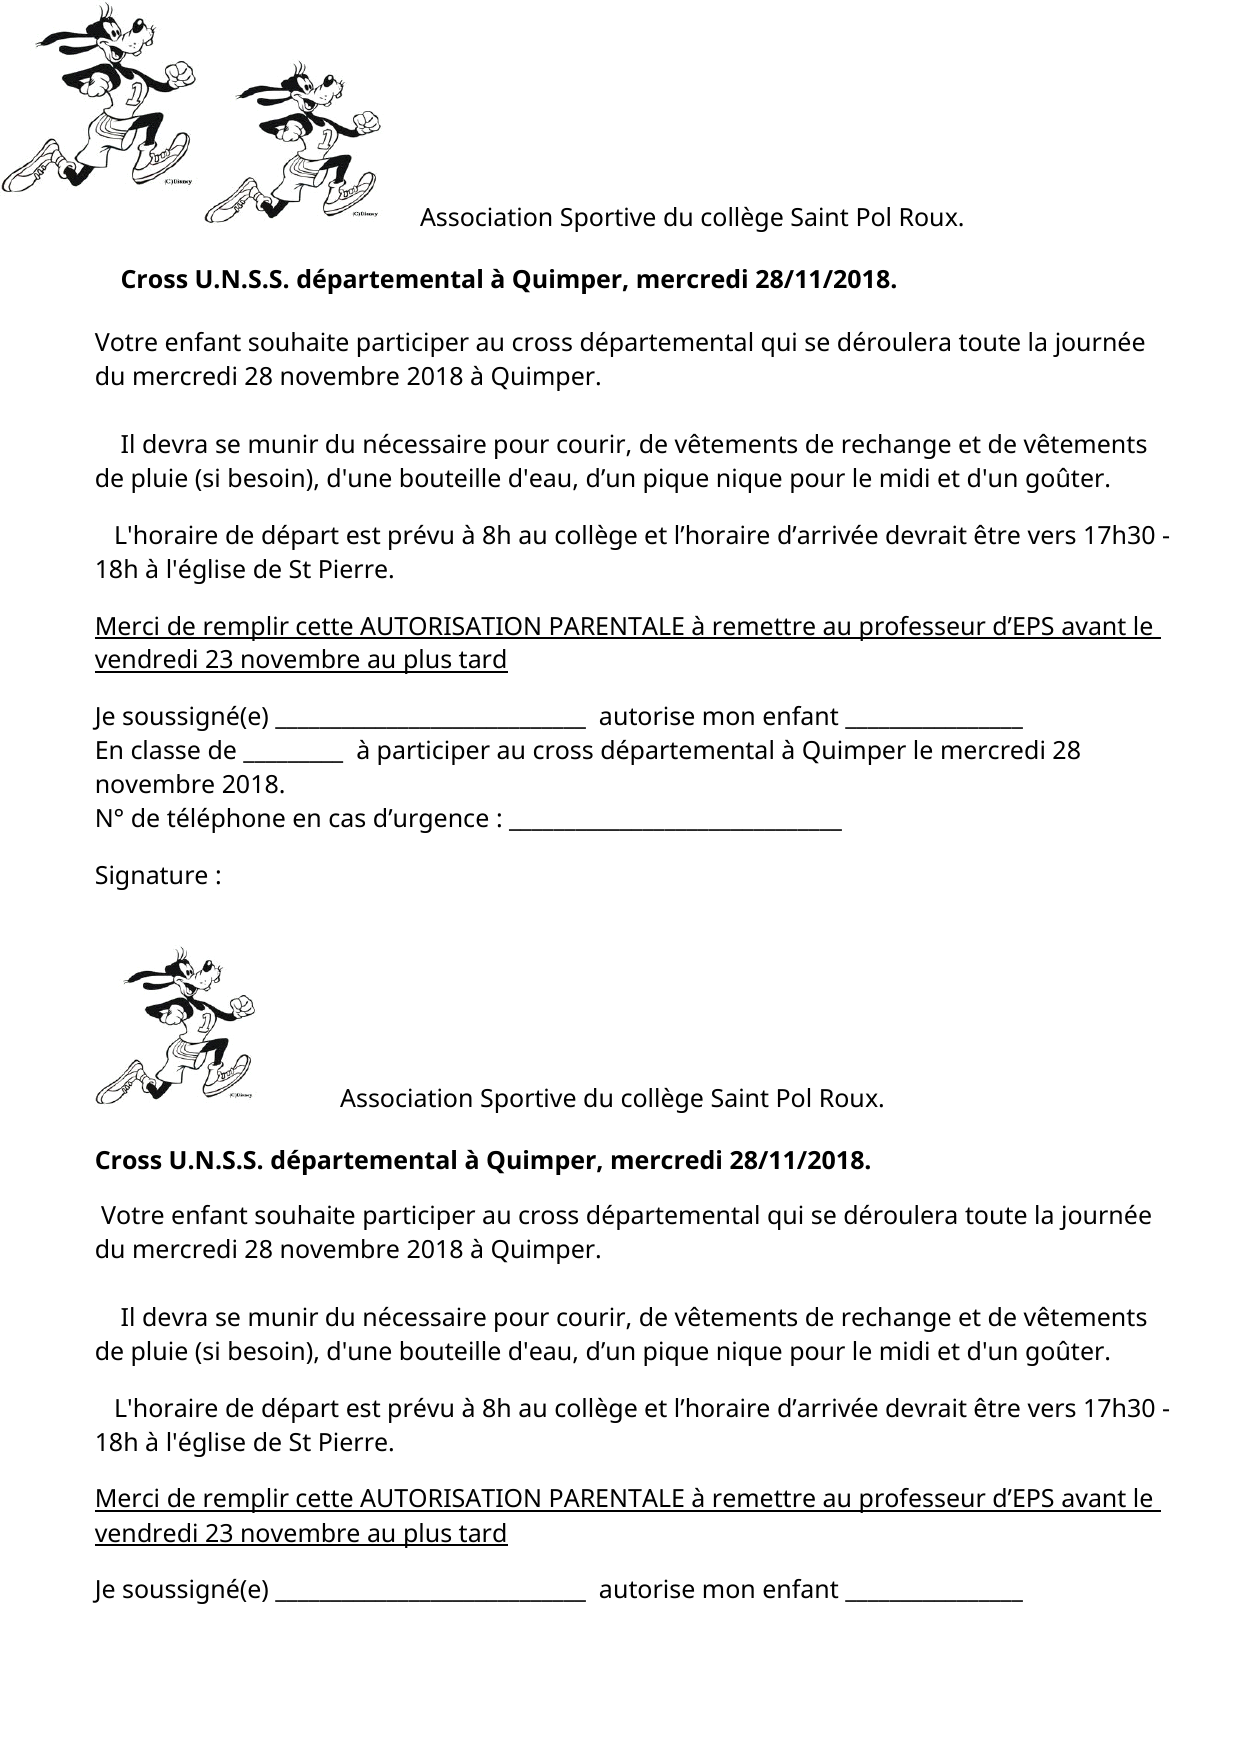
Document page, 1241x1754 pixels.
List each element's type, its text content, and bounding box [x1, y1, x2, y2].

picture [94, 945, 258, 1108]
text L'horaire de départ est prévu à 8h au collège et l’horaire d’arrivée devrait être vers 17h30 - 18h à l'église de St Pierre. [94, 1390, 1181, 1458]
text Je soussigné(e) ____________________________ autorise mon enfant ________________ [94, 1572, 1181, 1606]
text Association Sportive du collège Saint Pol Roux. [94, 59, 1181, 234]
text L'horaire de départ est prévu à 8h au collège et l’horaire d’arrivée devrait être vers 17h30 - 18h à l'église de St Pierre. [94, 517, 1181, 585]
text Merci de remplir cette AUTORISATION PARENTALE à remettre au professeur d’EPS avant le vendredi 23 novembre au plus tard [94, 608, 1181, 676]
picture [0, 0, 199, 197]
text Merci de remplir cette AUTORISATION PARENTALE à remettre au professeur d’EPS avant le vendredi 23 novembre au plus tard [94, 1481, 1181, 1549]
text Cross U.N.S.S. départemental à Quimper, mercredi 28/11/2018. [94, 1143, 1181, 1177]
text Il devra se munir du nécessaire pour courir, de vêtements de rechange et de vêtements de pluie (si besoin), d'une bouteille d'eau, d’un pique nique pour le midi et d'un goûter. [94, 1299, 1181, 1368]
text Signature : [94, 858, 1181, 892]
text N° de téléphone en cas d’urgence : ______________________________ [94, 801, 1181, 835]
text En classe de _________ à participer au cross départemental à Quimper le mercredi 28 novembre 2018. [94, 733, 1181, 801]
text Association Sportive du collège Saint Pol Roux. [94, 945, 1181, 1115]
text Il devra se munir du nécessaire pour courir, de vêtements de rechange et de vêtements de pluie (si besoin), d'une bouteille d'eau, d’un pique nique pour le midi et d'un goûter. [94, 426, 1181, 494]
text Je soussigné(e) ____________________________ autorise mon enfant ________________ [94, 699, 1181, 733]
text Votre enfant souhaite participer au cross départemental qui se déroulera toute la journée du mercredi 28 novembre 2018 à Quimper. [94, 324, 1181, 392]
text Votre enfant souhaite participer au cross départemental qui se déroulera toute la journée du mercredi 28 novembre 2018 à Quimper. [94, 1197, 1181, 1265]
text Cross U.N.S.S. départemental à Quimper, mercredi 28/11/2018. [94, 262, 1181, 296]
picture [203, 59, 384, 227]
